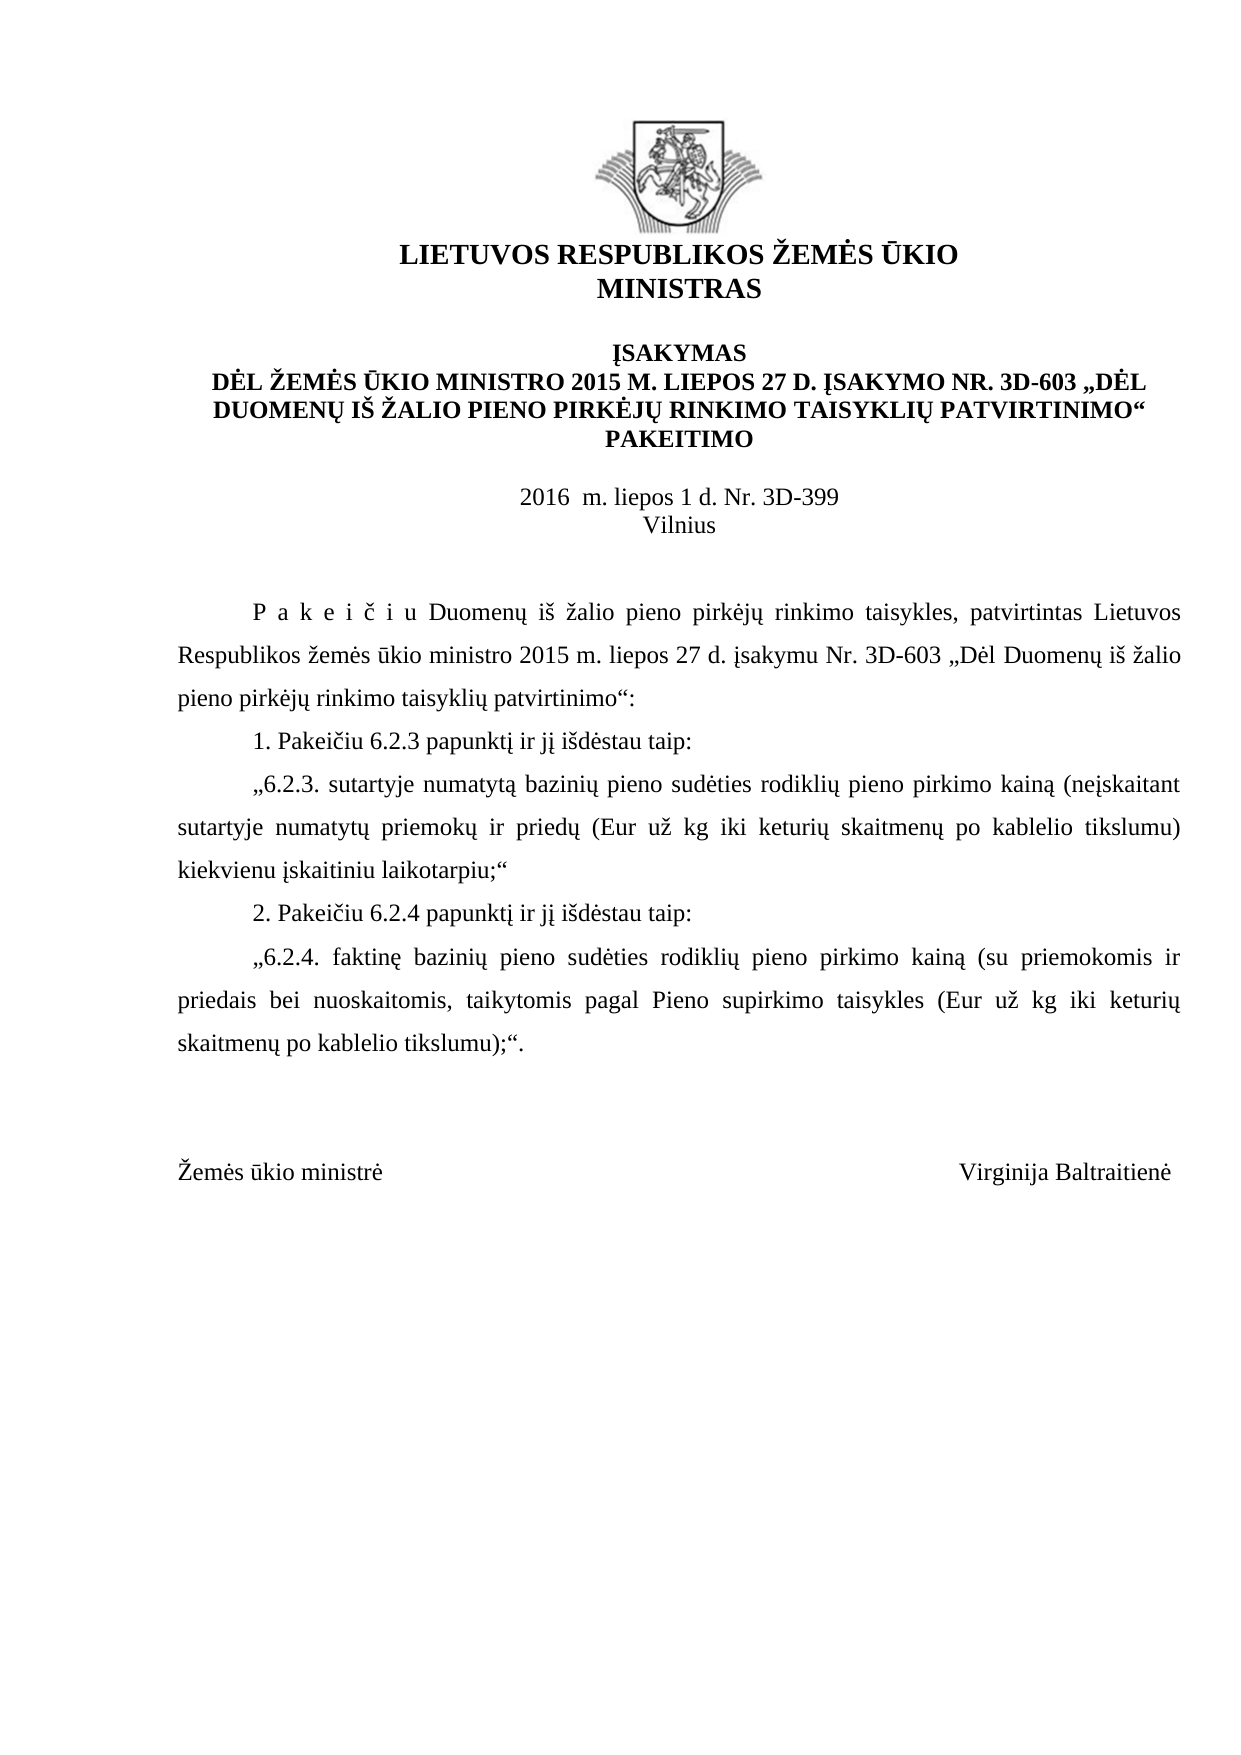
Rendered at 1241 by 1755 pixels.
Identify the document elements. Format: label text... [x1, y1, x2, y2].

text DĖL ŽEMĖS ŪKIO MINISTRO 2015 M. LIEPOS 27 D. ĮSAKYMO NR. 3d-603 „DĖL DUOMENŲ IŠ ŽALIO PIENO PIRKĖJŲ RINKIMO TAISYKLIŲ PATVIRTINIMO“ PAKEITIMO [177, 367, 1181, 453]
text 1. Pakeičiu 6.2.3 papunktį ir jį išdėstau taip: [177, 726, 1181, 755]
text Vilnius [177, 510, 1181, 539]
text „6.2.3. sutartyje numatytą bazinių pieno sudėties rodiklių pieno pirkimo kainą (neįskaitant sutartyje numatytų priemokų ir priedų (Eur už kg iki keturių skaitmenų po kablelio tikslumu) kiekvienu įskaitiniu laikotarpiu;“ [177, 769, 1181, 884]
text „6.2.4. faktinę bazinių pieno sudėties rodiklių pieno pirkimo kainą (su priemokomis ir priedais bei nuoskaitomis, taikytomis pagal Pieno supirkimo taisykles (Eur už kg iki keturių skaitmenų po kablelio tikslumu);“. [177, 942, 1181, 1057]
text 2. Pakeičiu 6.2.4 papunktį ir jį išdėstau taip: [177, 898, 1181, 927]
text ĮSAKYMAS [177, 338, 1181, 367]
text MINISTRAS [177, 271, 1181, 304]
text 2016 m. liepos 1 d. Nr. 3D-399 [177, 482, 1181, 510]
text LIETUVOS RESPUBLIKOS ŽEMĖS ŪKIO [177, 237, 1181, 271]
text Žemės ūkio ministrė Virginija Baltraitienė [177, 1157, 1181, 1186]
text P a k e i č i u Duomenų iš žalio pieno pirkėjų rinkimo taisykles, patvirtintas Lietuvos Respublikos žemės ūkio ministro 2015 m. liepos 27 d. įsakymu Nr. 3D-603 „Dėl Duomenų iš žalio pieno pirkėjų rinkimo taisyklių patvirtinimo“: [177, 597, 1181, 712]
